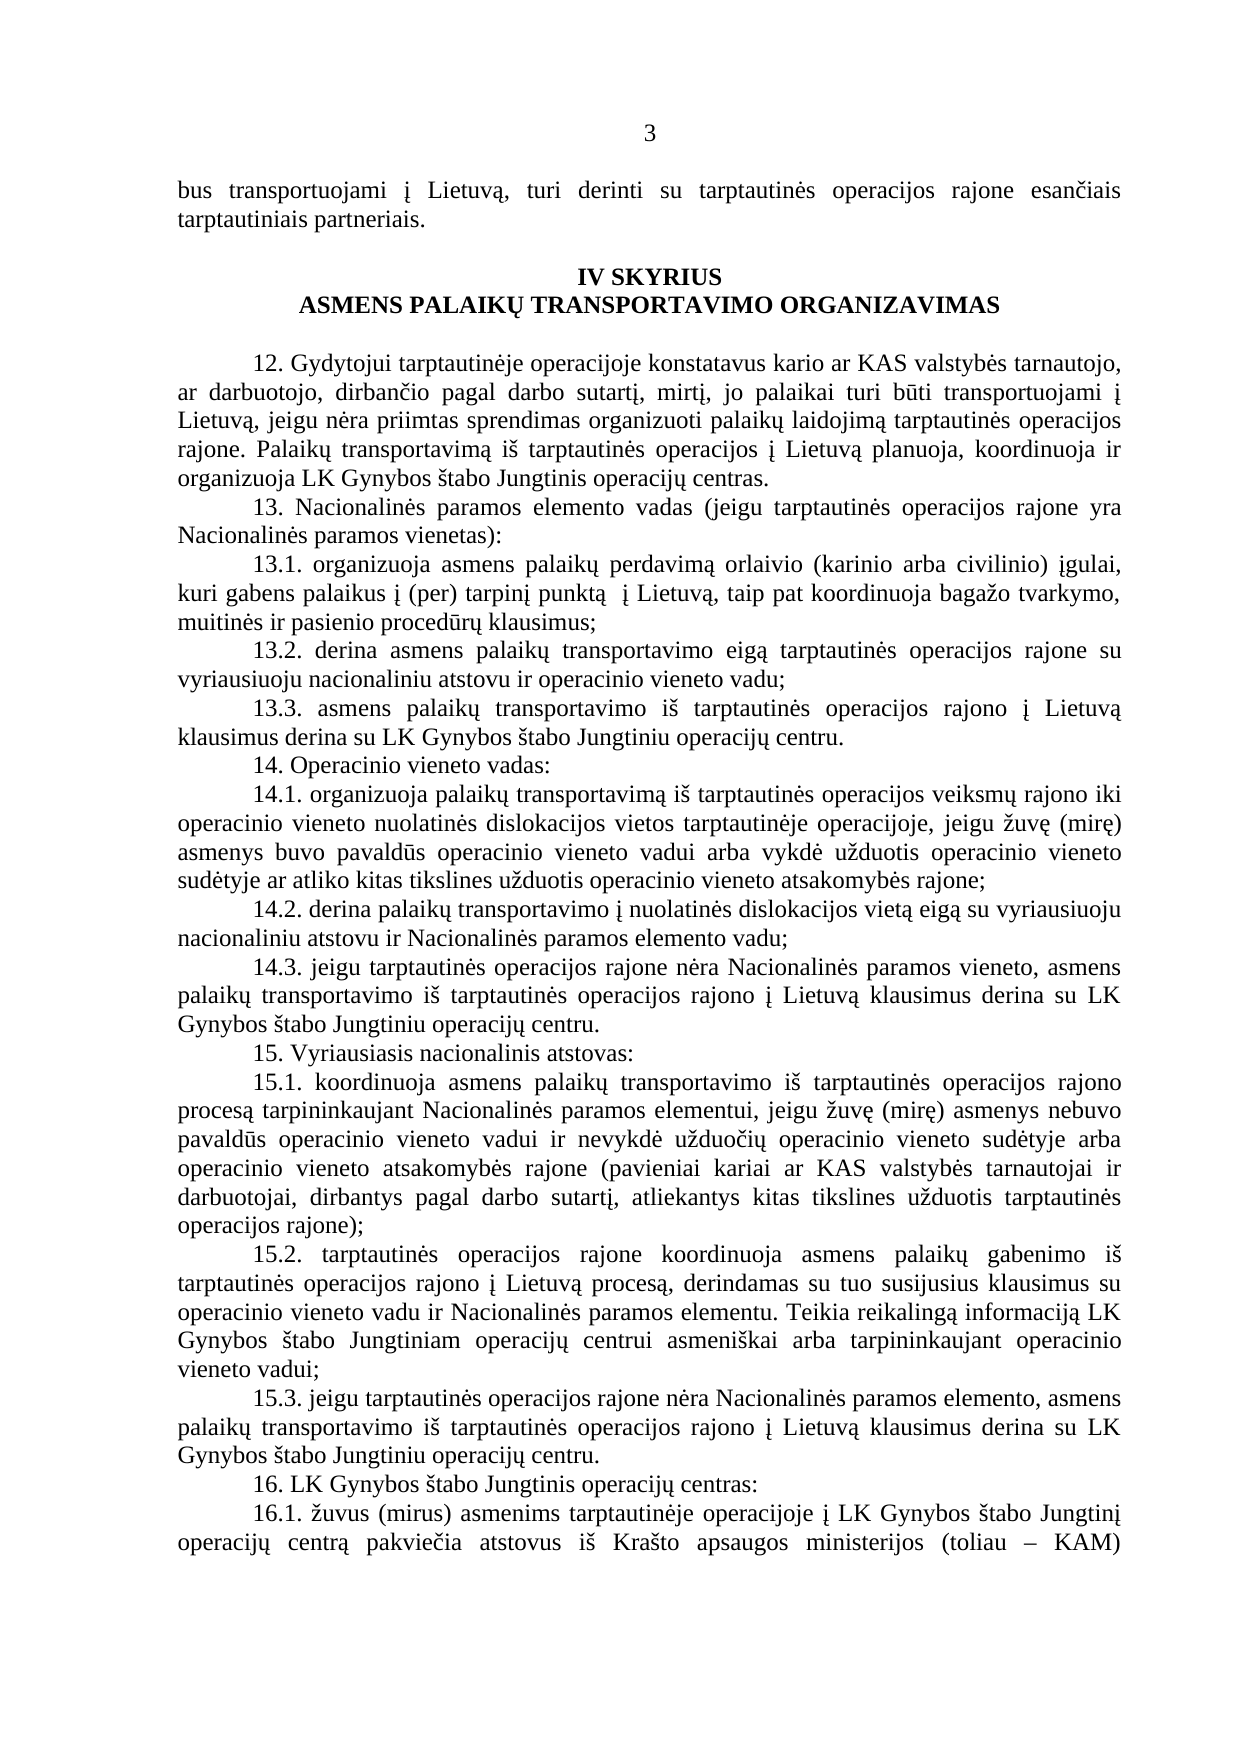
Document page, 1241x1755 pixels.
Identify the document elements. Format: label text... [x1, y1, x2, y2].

text 16. LK Gynybos štabo Jungtinis operacijų centras: [177, 1469, 1122, 1498]
text 15.3. jeigu tarptautinės operacijos rajone nėra Nacionalinės paramos elemento, asmens palaikų transportavimo iš tarptautinės operacijos rajono į Lietuvą klausimus derina su LK Gynybos štabo Jungtiniu operacijų centru. [177, 1383, 1122, 1469]
text 15. Vyriausiasis nacionalinis atstovas: [177, 1038, 1122, 1067]
text 13.3. asmens palaikų transportavimo iš tarptautinės operacijos rajono į Lietuvą klausimus derina su LK Gynybos štabo Jungtiniu operacijų centru. [177, 693, 1122, 751]
text ASMENS PALAIKŲ TRANSPORTAVIMO ORGANIZAVIMAS [177, 291, 1122, 319]
text 14.1. organizuoja palaikų transportavimą iš tarptautinės operacijos veiksmų rajono iki operacinio vieneto nuolatinės dislokacijos vietos tarptautinėje operacijoje, jeigu žuvę (mirę) asmenys buvo pavaldūs operacinio vieneto vadui arba vykdė užduotis operacinio vieneto sudėtyje ar atliko kitas tikslines užduotis operacinio vieneto atsakomybės rajone; [177, 779, 1122, 894]
text 16.1. žuvus (mirus) asmenims tarptautinėje operacijoje į LK Gynybos štabo Jungtinį operacijų centrą pakviečia atstovus iš Krašto apsaugos ministerijos (toliau – KAM) [177, 1498, 1122, 1556]
text IV SKYRIUS [177, 262, 1122, 291]
text 14.2. derina palaikų transportavimo į nuolatinės dislokacijos vietą eigą su vyriausiuoju nacionaliniu atstovu ir Nacionalinės paramos elemento vadu; [177, 894, 1122, 952]
text 13. Nacionalinės paramos elemento vadas (jeigu tarptautinės operacijos rajone yra Nacionalinės paramos vienetas): [177, 492, 1122, 549]
text 13.1. organizuoja asmens palaikų perdavimą orlaivio (karinio arba civilinio) įgulai, kuri gabens palaikus į (per) tarpinį punktą į Lietuvą, taip pat koordinuoja bagažo tvarkymo, muitinės ir pasienio procedūrų klausimus; [177, 549, 1122, 636]
text 12. Gydytojui tarptautinėje operacijoje konstatavus kario ar KAS valstybės tarnautojo, ar darbuotojo, dirbančio pagal darbo sutartį, mirtį, jo palaikai turi būti transportuojami į Lietuvą, jeigu nėra priimtas sprendimas organizuoti palaikų laidojimą tarptautinės operacijos rajone. Palaikų transportavimą iš tarptautinės operacijos į Lietuvą planuoja, koordinuoja ir organizuoja LK Gynybos štabo Jungtinis operacijų centras. [177, 348, 1122, 492]
text 15.2. tarptautinės operacijos rajone koordinuoja asmens palaikų gabenimo iš tarptautinės operacijos rajono į Lietuvą procesą, derindamas su tuo susijusius klausimus su operacinio vieneto vadu ir Nacionalinės paramos elementu. Teikia reikalingą informaciją LK Gynybos štabo Jungtiniam operacijų centrui asmeniškai arba tarpininkaujant operacinio vieneto vadui; [177, 1239, 1122, 1383]
text bus transportuojami į Lietuvą, turi derinti su tarptautinės operacijos rajone esančiais tarptautiniais partneriais. [177, 176, 1122, 233]
text 15.1. koordinuoja asmens palaikų transportavimo iš tarptautinės operacijos rajono procesą tarpininkaujant Nacionalinės paramos elementui, jeigu žuvę (mirę) asmenys nebuvo pavaldūs operacinio vieneto vadui ir nevykdė užduočių operacinio vieneto sudėtyje arba operacinio vieneto atsakomybės rajone (pavieniai kariai ar KAS valstybės tarnautojai ir darbuotojai, dirbantys pagal darbo sutartį, atliekantys kitas tikslines užduotis tarptautinės operacijos rajone); [177, 1067, 1122, 1239]
text 13.2. derina asmens palaikų transportavimo eigą tarptautinės operacijos rajone su vyriausiuoju nacionaliniu atstovu ir operacinio vieneto vadu; [177, 636, 1122, 693]
text 14.3. jeigu tarptautinės operacijos rajone nėra Nacionalinės paramos vieneto, asmens palaikų transportavimo iš tarptautinės operacijos rajono į Lietuvą klausimus derina su LK Gynybos štabo Jungtiniu operacijų centru. [177, 952, 1122, 1038]
text 14. Operacinio vieneto vadas: [177, 751, 1122, 779]
